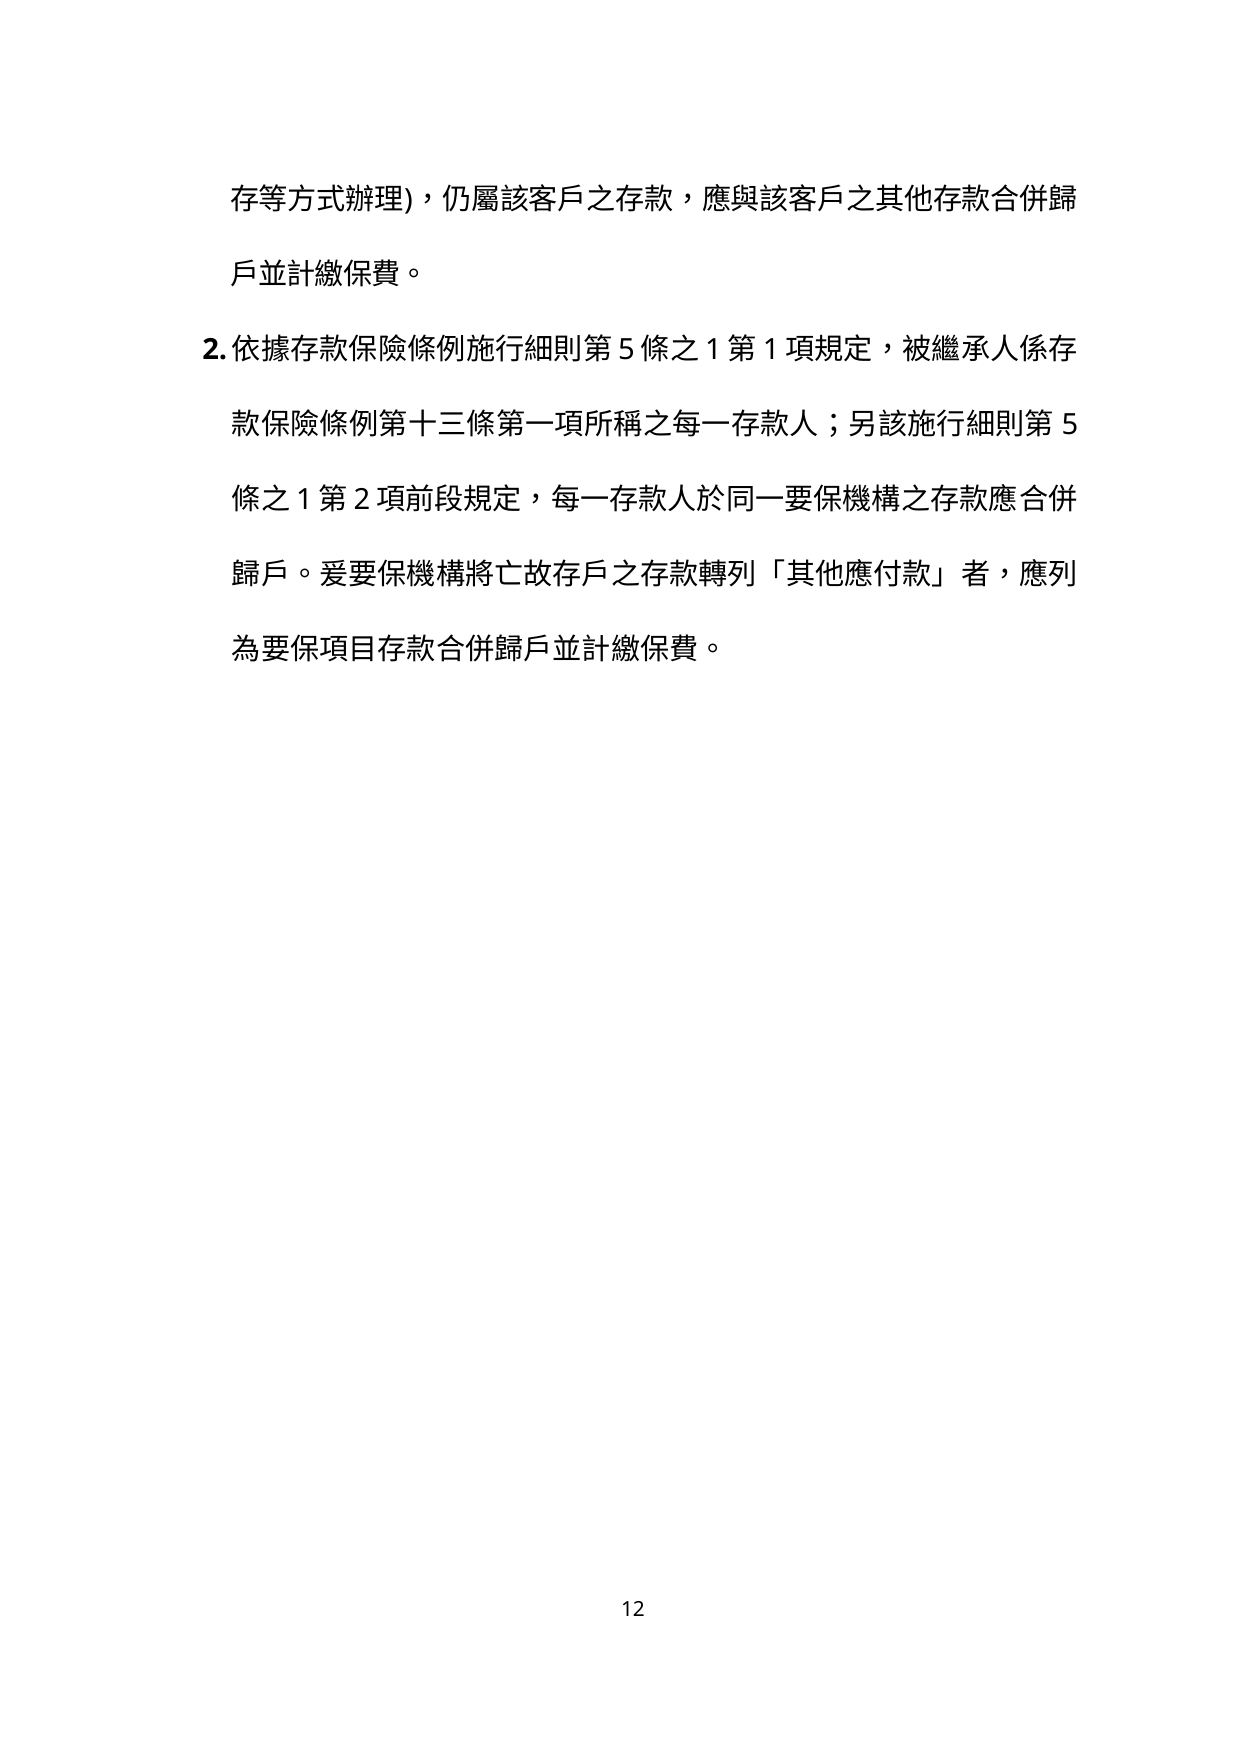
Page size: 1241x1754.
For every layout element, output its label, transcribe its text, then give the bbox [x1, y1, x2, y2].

list 存等方式辦理)，仍屬該客戶之存款，應與該客戶之其他存款合併歸戶並計繳保費。 [199, 159, 1078, 309]
list 依據存款保險條例施行細則第5條之1第1項規定，被繼承人係存款保險條例第十三條第一項所稱之每一存款人；另該施行細則第5條之1第2項前段規定，每一存款人於同一要保機構之存款應合併歸戶。爰要保機構將亡故存戶之存款轉列「其他應付款」者，應列為要保項目存款合併歸戶並計繳保費。 [202, 309, 1078, 684]
